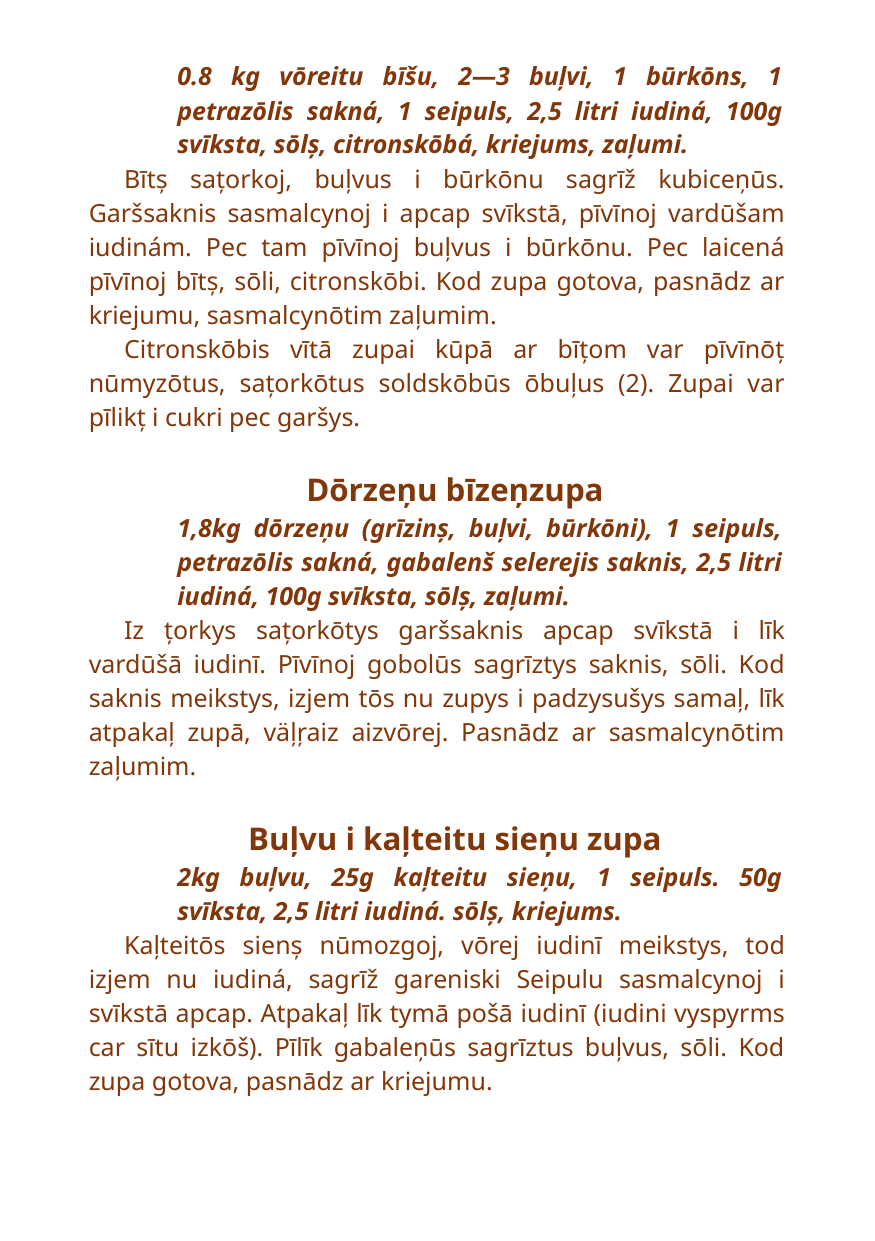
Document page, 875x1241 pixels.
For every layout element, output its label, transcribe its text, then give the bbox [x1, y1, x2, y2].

text Bītș sațorkoj, buļvus i būrkōnu sagrīž kubiceņūs. Garšsaknis sasmalcynoj i apcap svīkstā, pīvīnoj vardūšam iudinám. Pec tam pīvīnoj buļvus i būrkōnu. Pec laicená pīvīnoj bītș, sōli, citronskōbi. Kod zupa gotova, pasnādz ar kriejumu, sasmalcynōtim zaļumim. [88, 161, 786, 332]
text Dōrzeņu bīzeņzupa [88, 468, 786, 510]
text 0.8 kg vōreitu bīšu, 2—3 buļvi, 1 būrkōns, 1 petrazōlis sakná, 1 seipuls, 2,5 litri iudiná, 100g svīksta, sōlș, citronskōbá, kriejums, zaļumi. [177, 59, 786, 161]
text 1,8kg dōrzeņu (grīzinș, buļvi, būrkōni), 1 seipuls, petrazōlis sakná, gabalenš selerejis saknis, 2,5 litri iudiná, 100g svīksta, sōlș, zaļumi. [177, 510, 786, 613]
text Citronskōbis vītā zupai kūpā ar bīțom var pīvīnōț nūmyzōtus, sațorkōtus soldskōbūs ōbuļus (2). Zupai var pīlikț i cukri pec garšys. [88, 332, 786, 434]
text 2kg buļvu, 25g kaļteitu sieņu, 1 seipuls. 50g svīksta, 2,5 litri iudiná. sōlș, kriejums. [177, 859, 786, 928]
text Kaļteitōs sienș nūmozgoj, vōrej iudinī meikstys, tod izjem nu iudiná, sagrīž gareniski Seipulu sasmalcynoj i svīkstā apcap. Atpakaļ līk tymā pošā iudinī (iudini vyspyrms car sītu izkōš). Pīlīk gabaleņūs sagrīztus buļvus, sōli. Kod zupa gotova, pasnādz ar kriejumu. [88, 928, 786, 1098]
text Buļvu i kaļteitu sieņu zupa [88, 817, 786, 859]
text Iz țorkys sațorkōtys garšsaknis apcap svīkstā i līk vardūšā iudinī. Pīvīnoj gobolūs sagrīztys saknis, sōli. Kod saknis meikstys, izjem tōs nu zupys i padzysušys samaļ, līk atpakaļ zupā, väļŗaiz aizvōrej. Pasnādz ar sasmalcynōtim zaļumim. [88, 613, 786, 783]
